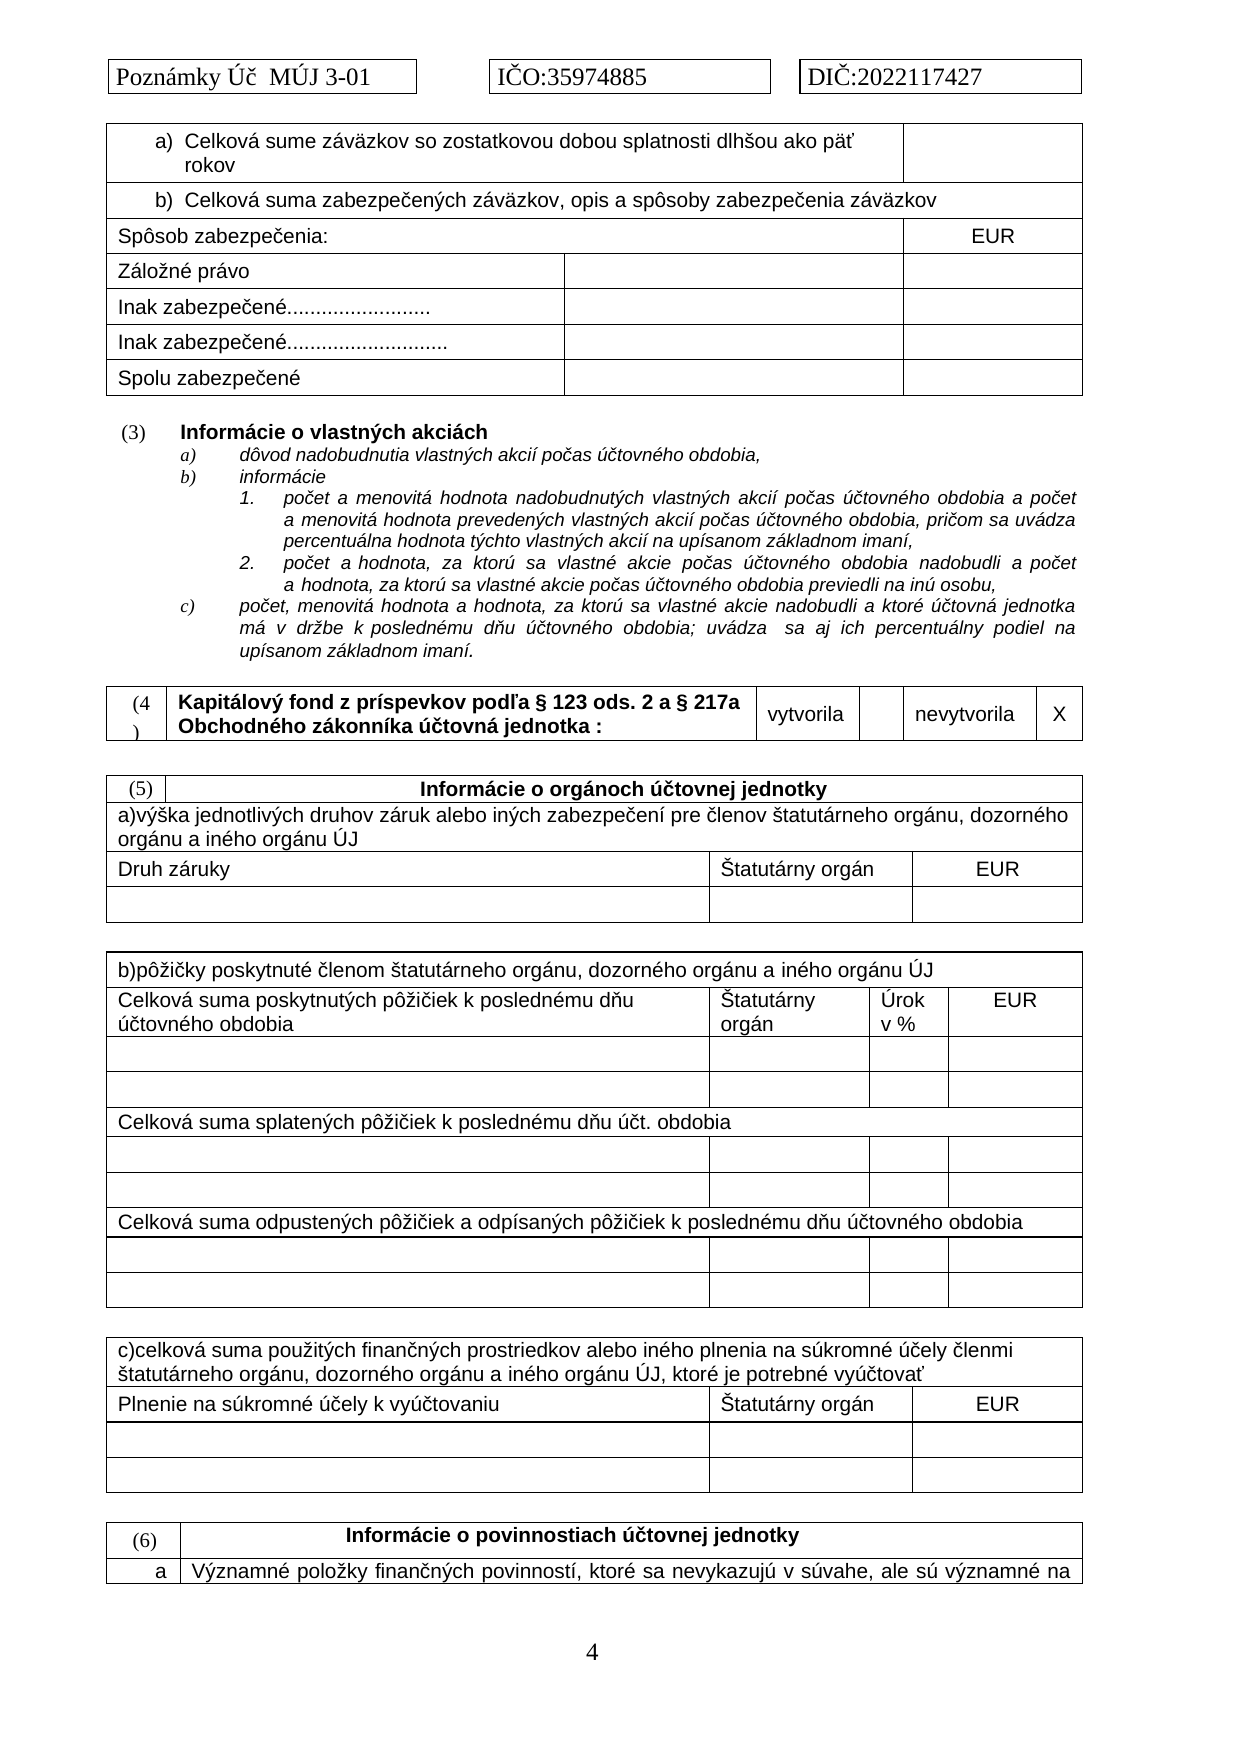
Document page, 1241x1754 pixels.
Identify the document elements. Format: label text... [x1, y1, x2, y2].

list informácie [180, 465, 1078, 487]
table_cell [904, 360, 1082, 394]
table_cell Celková suma splatených pôžičiek k poslednému dňu účt. obdobia [107, 1108, 1082, 1136]
table_cell [107, 1137, 709, 1172]
table_cell [913, 1458, 1082, 1492]
table_header nevytvorila [904, 687, 1036, 740]
table_cell [107, 887, 709, 922]
table_cell [107, 1458, 709, 1492]
table_cell [913, 1423, 1082, 1457]
table_cell [870, 1072, 948, 1107]
list počet, menovitá hodnota a hodnota, za ktorú sa vlastné akcie nadobudli a ktoré účtovná jednotka má v držbe k poslednému dňu účtovného obdobia; uvádza sa aj ich percentuálny podiel na upísanom základnom imaní. [180, 595, 1078, 662]
table_header vytvorila [757, 687, 859, 740]
table_header [107, 687, 166, 740]
table_cell EUR [913, 852, 1082, 886]
table_cell [107, 1173, 709, 1207]
table_cell [107, 1072, 709, 1107]
list Informácie o vlastných akciách [121, 419, 1078, 444]
table_cell Celková suma zabezpečených záväzkov, opis a spôsoby zabezpečenia záväzkov [107, 183, 1082, 217]
table_cell [107, 1273, 709, 1307]
table_cell Inak zabezpečené......................... [107, 289, 564, 324]
table_header Kapitálový fond z príspevkov podľa § 123 ods. 2 a § 217a Obchodného zákonníka účtovná jednotka : [167, 687, 756, 740]
table_cell [904, 254, 1082, 288]
table_cell [904, 289, 1082, 324]
table_cell [870, 1273, 948, 1307]
table_cell EUR [904, 219, 1082, 253]
table_cell [710, 1037, 869, 1071]
table_cell [949, 1137, 1082, 1172]
table_cell Plnenie na súkromné účely k vyúčtovaniu [107, 1387, 709, 1421]
table_cell [710, 887, 912, 922]
table_cell [710, 1137, 869, 1172]
table_cell [710, 1423, 912, 1457]
table_cell [107, 1238, 709, 1272]
table_cell Štatutárny orgán [710, 852, 912, 886]
table_header [860, 687, 903, 740]
list počet a hodnota, za ktorú sa vlastné akcie počas účtovného obdobia nadobudli a počet a hodnota, za ktorú sa vlastné akcie počas účtovného obdobia previedli na inú osobu, [239, 552, 1078, 595]
table_cell Celková suma odpustených pôžičiek a odpísaných pôžičiek k poslednému dňu účtovného obdobia [107, 1208, 1082, 1236]
table_cell Spolu zabezpečené [107, 360, 564, 394]
table_header X [1037, 687, 1082, 740]
table_cell Štatutárny orgán [710, 1387, 912, 1421]
table_cell [710, 1072, 869, 1107]
table_cell [870, 1238, 948, 1272]
table_cell a)výška jednotlivých druhov záruk alebo iných zabezpečení pre členov štatutárneho orgánu, dozorného orgánu a iného orgánu ÚJ [107, 803, 1082, 851]
table_cell Celková sume záväzkov so zostatkovou dobou splatnosti dlhšou ako päť rokov [107, 124, 903, 182]
table_cell Druh záruky [107, 852, 709, 886]
table_header b)pôžičky poskytnuté členom štatutárneho orgánu, dozorného orgánu a iného orgánu ÚJ [107, 953, 1082, 987]
table_cell Úrok v % [870, 988, 948, 1036]
table_cell EUR [913, 1387, 1082, 1421]
list dôvod nadobudnutia vlastných akcií počas účtovného obdobia, [180, 444, 1078, 465]
list počet a menovitá hodnota nadobudnutých vlastných akcií počas účtovného obdobia a počet a menovitá hodnota prevedených vlastných akcií počas účtovného obdobia, pričom sa uvádza percentuálna hodnota týchto vlastných akcií na upísanom základnom imaní, [239, 487, 1078, 552]
table_cell [904, 325, 1082, 359]
table_cell Celková suma poskytnutých pôžičiek k poslednému dňu účtovného obdobia [107, 988, 709, 1036]
table_cell [710, 1238, 869, 1272]
table_header [107, 776, 165, 802]
table_cell [565, 325, 903, 359]
table_cell Inak zabezpečené............................ [107, 325, 564, 359]
table_cell [949, 1173, 1082, 1207]
table_cell Významné položky finančných povinností, ktoré sa nevykazujú v súvahe, ale sú významné na [181, 1559, 1082, 1582]
table_cell [913, 887, 1082, 922]
table_cell [710, 1273, 869, 1307]
table_cell [870, 1137, 948, 1172]
table_cell [870, 1037, 948, 1071]
table_cell [107, 1037, 709, 1071]
table_cell [949, 1037, 1082, 1071]
table_cell Spôsob zabezpečenia: [107, 219, 903, 253]
table_cell [565, 254, 903, 288]
table_header [107, 1523, 180, 1557]
table_cell Štatutárny orgán [710, 988, 869, 1036]
table_cell [949, 1238, 1082, 1272]
table_cell [949, 1273, 1082, 1307]
table_cell [107, 1559, 180, 1582]
table_cell [565, 360, 903, 394]
table_cell [107, 1423, 709, 1457]
table_cell [949, 1072, 1082, 1107]
table_header c)celková suma použitých finančných prostriedkov alebo iného plnenia na súkromné účely členmi štatutárneho orgánu, dozorného orgánu a iného orgánu ÚJ, ktoré je potrebné vyúčtovať [107, 1338, 1082, 1386]
table_cell [904, 124, 1082, 182]
table_cell [710, 1173, 869, 1207]
table_header Informácie o orgánoch účtovnej jednotky [166, 776, 1082, 802]
table_cell [565, 289, 903, 324]
table_cell EUR [949, 988, 1082, 1036]
table_cell [870, 1173, 948, 1207]
table_header Informácie o povinnostiach účtovnej jednotky [181, 1523, 1082, 1557]
table_cell Záložné právo [107, 254, 564, 288]
table_cell [710, 1458, 912, 1492]
